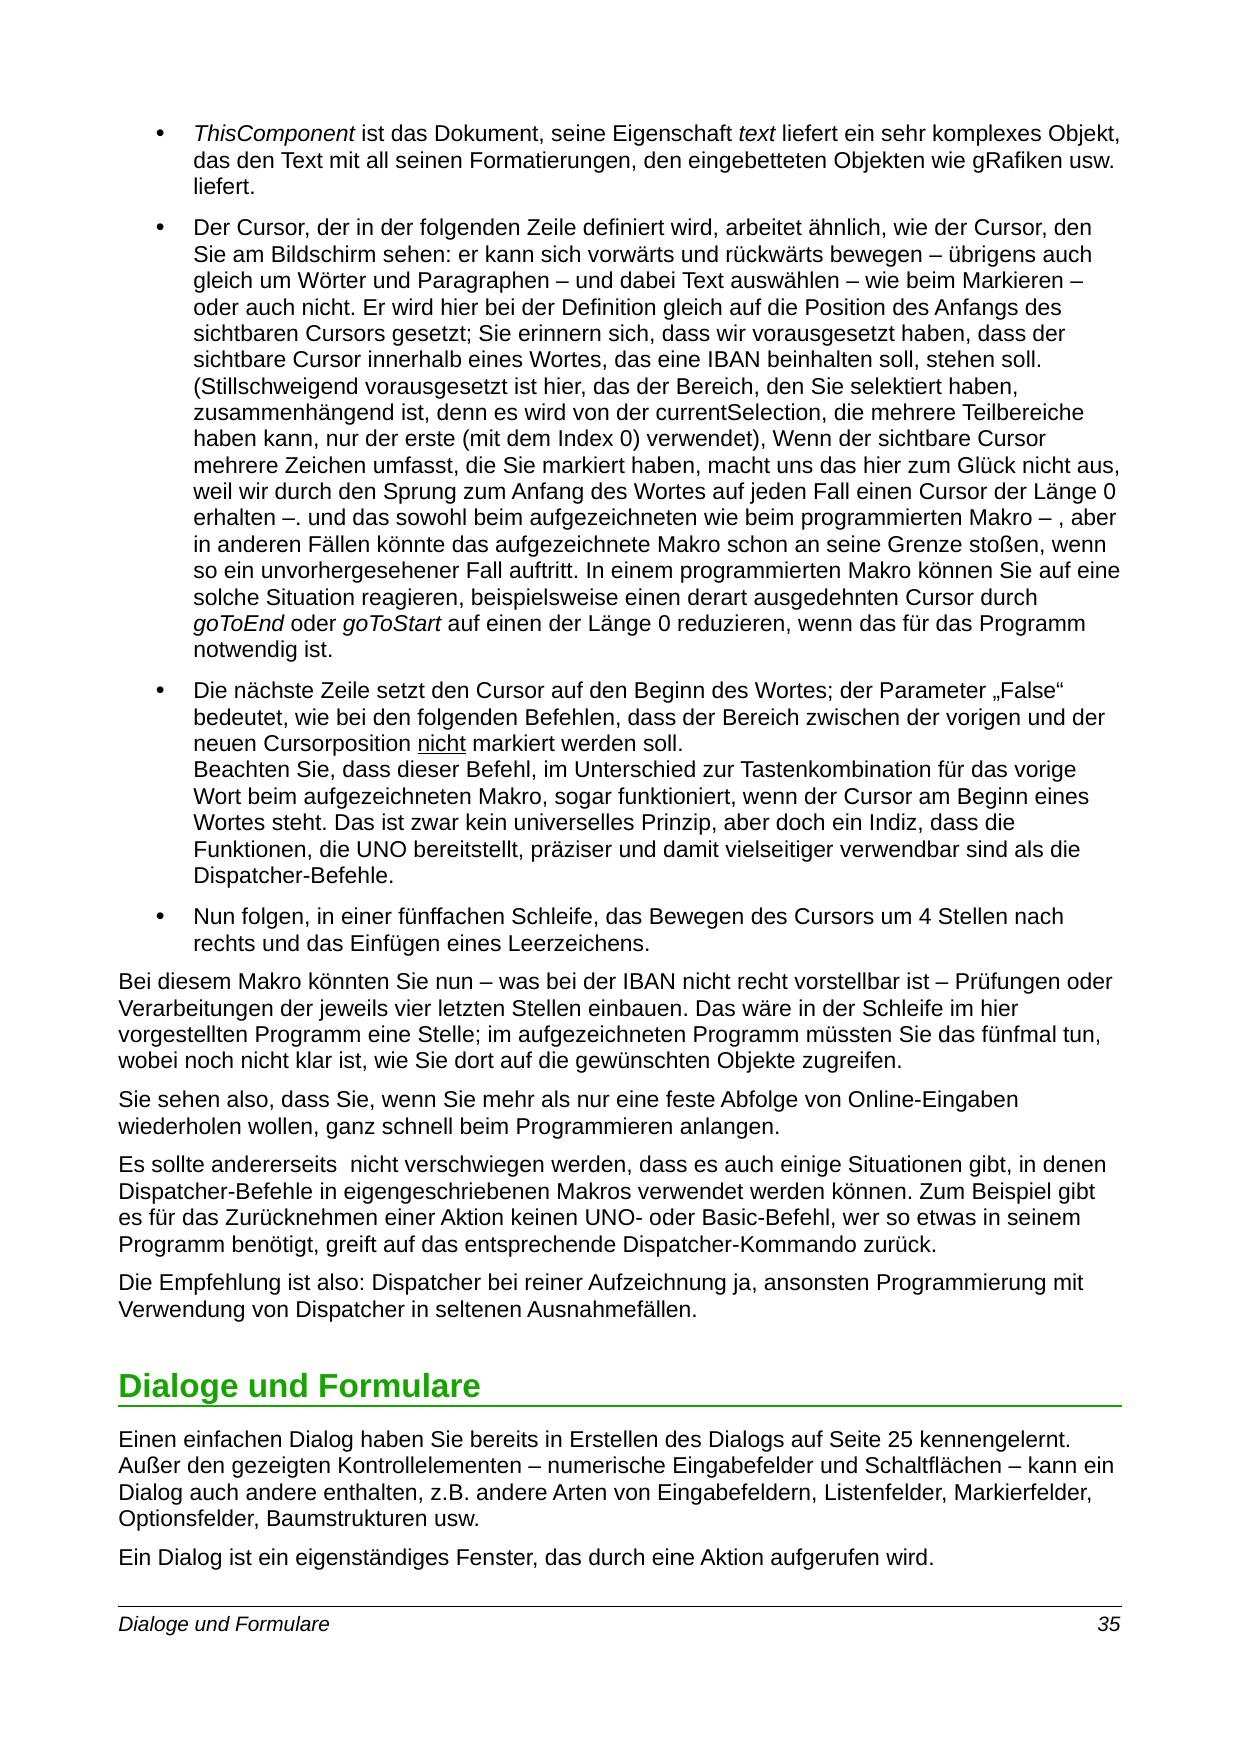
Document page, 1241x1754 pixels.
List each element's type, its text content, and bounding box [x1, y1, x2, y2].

text Sie sehen also, dass Sie, wenn Sie mehr als nur eine feste Abfolge von Online-Eingaben wiederholen wollen, ganz schnell beim Programmieren anlangen. [118, 1086, 1122, 1139]
list Nun folgen, in einer fünffachen Schleife, das Bewegen des Cursors um 4 Stellen nach rechts und das Einfügen eines Leerzeichens. [156, 901, 1122, 956]
text Bei diesem Makro könnten Sie nun – was bei der IBAN nicht recht vorstellbar ist – Prüfungen oder Verarbeitungen der jeweils vier letzten Stellen einbauen. Das wäre in der Schleife im hier vorgestellten Programm eine Stelle; im aufgezeichneten Programm müssten Sie das fünfmal tun, wobei noch nicht klar ist, wie Sie dort auf die gewünschten Objekte zugreifen. [118, 968, 1122, 1074]
text Die Empfehlung ist also: Dispatcher bei reiner Aufzeichnung ja, ansonsten Programmierung mit Verwendung von Dispatcher in seltenen Ausnahmefällen. [118, 1269, 1122, 1322]
text Einen einfachen Dialog haben Sie bereits in Erstellen des Dialogs auf Seite 25 kennengelernt. Außer den gezeigten Kontrollelementen – numerische Eingabefelder und Schaltflächen – kann ein Dialog auch andere enthalten, z.B. andere Arten von Eingabefeldern, Listenfelder, Markierfelder, Optionsfelder, Baumstrukturen usw. [118, 1426, 1122, 1531]
text Ein Dialog ist ein eigenständiges Fenster, das durch eine Aktion aufgerufen wird. [118, 1544, 1122, 1570]
subtitle Dialoge und Formulare [118, 1366, 1122, 1405]
list Die nächste Zeile setzt den Cursor auf den Beginn des Wortes; der Parameter „False“ bedeutet, wie bei den folgenden Befehlen, dass der Bereich zwischen der vorigen und der neuen Cursorposition nicht markiert werden soll. Beachten Sie, dass dieser Befehl, im Unterschied zur Tastenkombination für das vorige Wort beim aufgezeichneten Makro, sogar funktioniert, wenn der Cursor am Beginn eines Wortes steht. Das ist zwar kein universelles Prinzip, aber doch ein Indiz, dass die Funktionen, die UNO bereitstellt, präziser und damit vielseitiger verwendbar sind als die Dispatcher-Befehle. [156, 675, 1122, 888]
list ThisComponent ist das Dokument, seine Eigenschaft text liefert ein sehr komplexes Objekt, das den Text mit all seinen Formatierungen, den eingebetteten Objekten wie gRafiken usw. liefert. [156, 118, 1122, 199]
list Der Cursor, der in der folgenden Zeile definiert wird, arbeitet ähnlich, wie der Cursor, den Sie am Bildschirm sehen: er kann sich vorwärts und rückwärts bewegen – übrigens auch gleich um Wörter und Paragraphen – und dabei Text auswählen – wie beim Markieren – oder auch nicht. Er wird hier bei der Definition gleich auf die Position des Anfangs des sichtbaren Cursors gesetzt; Sie erinnern sich, dass wir vorausgesetzt haben, dass der sichtbare Cursor innerhalb eines Wortes, das eine IBAN beinhalten soll, stehen soll. (Stillschweigend vorausgesetzt ist hier, das der Bereich, den Sie selektiert haben, zusammenhängend ist, denn es wird von der currentSelection, die mehrere Teilbereiche haben kann, nur der erste (mit dem Index 0) verwendet), Wenn der sichtbare Cursor mehrere Zeichen umfasst, die Sie markiert haben, macht uns das hier zum Glück nicht aus, weil wir durch den Sprung zum Anfang des Wortes auf jeden Fall einen Cursor der Länge 0 erhalten –. und das sowohl beim aufgezeichneten wie beim programmierten Makro – , aber in anderen Fällen könnte das aufgezeichnete Makro schon an seine Grenze stoßen, wenn so ein unvorhergesehener Fall auftritt. In einem programmierten Makro können Sie auf eine solche Situation reagieren, beispielsweise einen derart ausgedehnten Cursor durch goToEnd oder goToStart auf einen der Länge 0 reduzieren, wenn das für das Programm notwendig ist. [156, 212, 1122, 662]
text Es sollte andererseits nicht verschwiegen werden, dass es auch einige Situationen gibt, in denen Dispatcher-Befehle in eigengeschriebenen Makros verwendet werden können. Zum Beispiel gibt es für das Zurücknehmen einer Aktion keinen UNO- oder Basic-Befehl, wer so etwas in seinem Programm benötigt, greift auf das entsprechende Dispatcher-Kommando zurück. [118, 1151, 1122, 1257]
